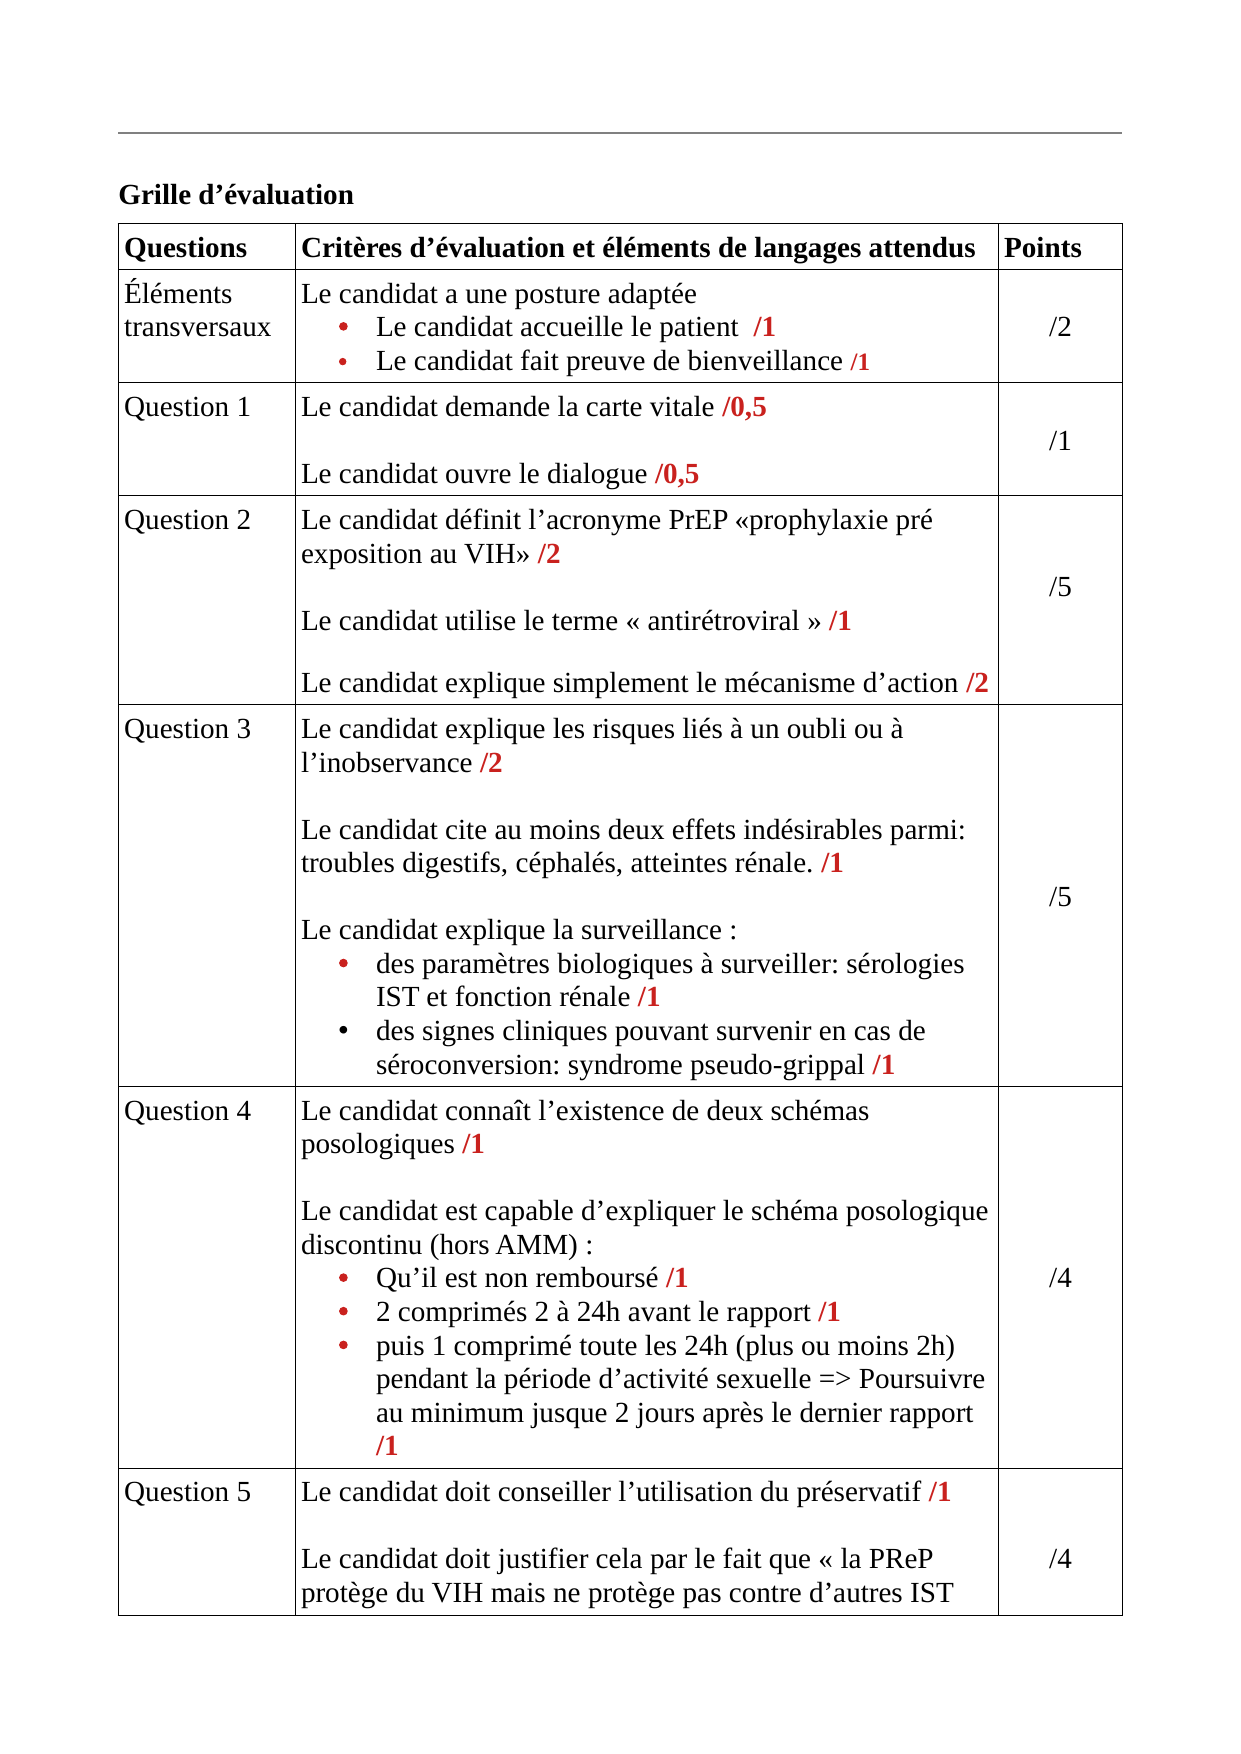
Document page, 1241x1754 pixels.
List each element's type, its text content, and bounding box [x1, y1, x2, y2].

subtitle Grille d’évaluation [118, 177, 1122, 211]
table_cell Le candidat explique les risques liés à un oubli ou à l’inobservance /2 Le candidat cite au moins deux effets indésirables parmi: troubles digestifs, céphalés, atteintes rénale. /1 Le candidat explique la surveillance : des paramètres biologiques à surveiller: sérologies IST et fonction rénale /1 des signes cliniques pouvant survenir en cas de séroconversion: syndrome pseudo-grippal /1 [296, 705, 998, 1086]
table_cell /4 [999, 1469, 1122, 1614]
table_cell Question 3 [119, 705, 295, 1086]
table_cell /2 [999, 270, 1122, 382]
table_cell Question 2 [119, 496, 295, 704]
table_cell /5 [999, 705, 1122, 1086]
table_cell /4 [999, 1087, 1122, 1468]
table_header Points [999, 224, 1122, 269]
table_cell Question 4 [119, 1087, 295, 1468]
table_header Critères d’évaluation et éléments de langages attendus [296, 224, 998, 269]
table_cell Éléments transversaux [119, 270, 295, 382]
table_cell Le candidat doit conseiller l’utilisation du préservatif /1 Le candidat doit justifier cela par le fait que « la PReP protège du VIH mais ne protège pas contre d’autres IST [296, 1469, 998, 1614]
table_cell /5 [999, 496, 1122, 704]
table_cell /1 [999, 383, 1122, 495]
table_cell Question 1 [119, 383, 295, 495]
table_cell Le candidat définit l’acronyme PrEP «prophylaxie pré exposition au VIH» /2 Le candidat utilise le terme « antirétroviral » /1 Le candidat explique simplement le mécanisme d’action /2 [296, 496, 998, 704]
table_header Questions [119, 224, 295, 269]
table_cell Le candidat a une posture adaptée Le candidat accueille le patient /1 Le candidat fait preuve de bienveillance /1 [296, 270, 998, 382]
table_cell Le candidat demande la carte vitale /0,5 Le candidat ouvre le dialogue /0,5 [296, 383, 998, 495]
table_cell Question 5 [119, 1469, 295, 1614]
table_cell Le candidat connaît l’existence de deux schémas posologiques /1 Le candidat est capable d’expliquer le schéma posologique discontinu (hors AMM) : Qu’il est non remboursé /1 2 comprimés 2 à 24h avant le rapport /1 puis 1 comprimé toute les 24h (plus ou moins 2h) pendant la période d’activité sexuelle => Poursuivre au minimum jusque 2 jours après le dernier rapport /1 [296, 1087, 998, 1468]
